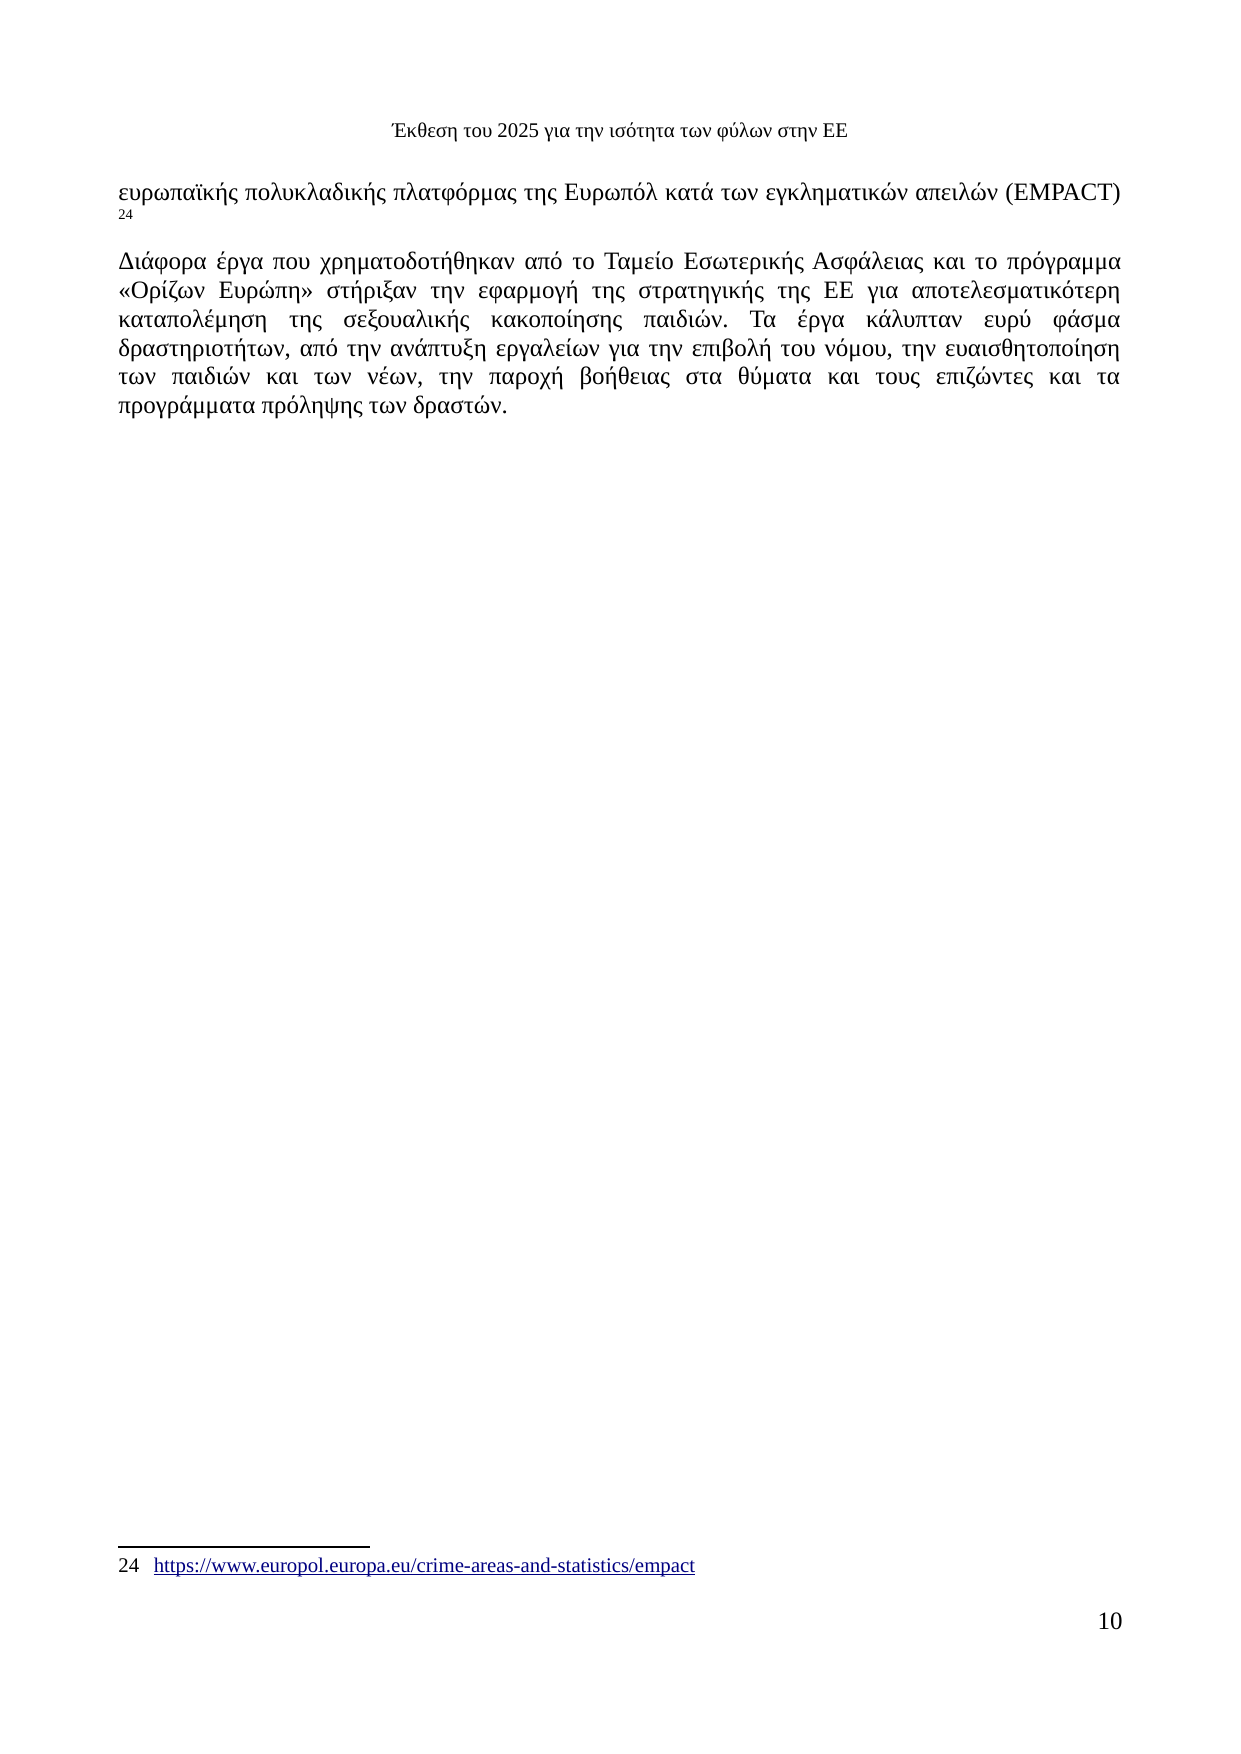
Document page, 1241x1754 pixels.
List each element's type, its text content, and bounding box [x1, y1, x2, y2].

text Διάφορα έργα που χρηματοδοτήθηκαν από το Ταμείο Εσωτερικής Ασφάλειας και το πρόγραμμα «Ορίζων Ευρώπη» στήριξαν την εφαρμογή της στρατηγικής της ΕΕ για αποτελεσματικότερη καταπολέμηση της σεξουαλικής κακοποίησης παιδιών. Τα έργα κάλυπταν ευρύ φάσμα δραστηριοτήτων, από την ανάπτυξη εργαλείων για την επιβολή του νόμου, την ευαισθητοποίηση των παιδιών και των νέων, την παροχή βοήθειας στα θύματα και τους επιζώντες και τα προγράμματα πρόληψης των δραστών. [118, 246, 1122, 419]
text ευρωπαϊκής πολυκλαδικής πλατφόρμας της Ευρωπόλ κατά των εγκληματικών απειλών (EMPACT) [118, 177, 1122, 234]
text https://www.europol.europa.eu/crime-areas-and-statistics/empact [118, 1553, 1122, 1577]
